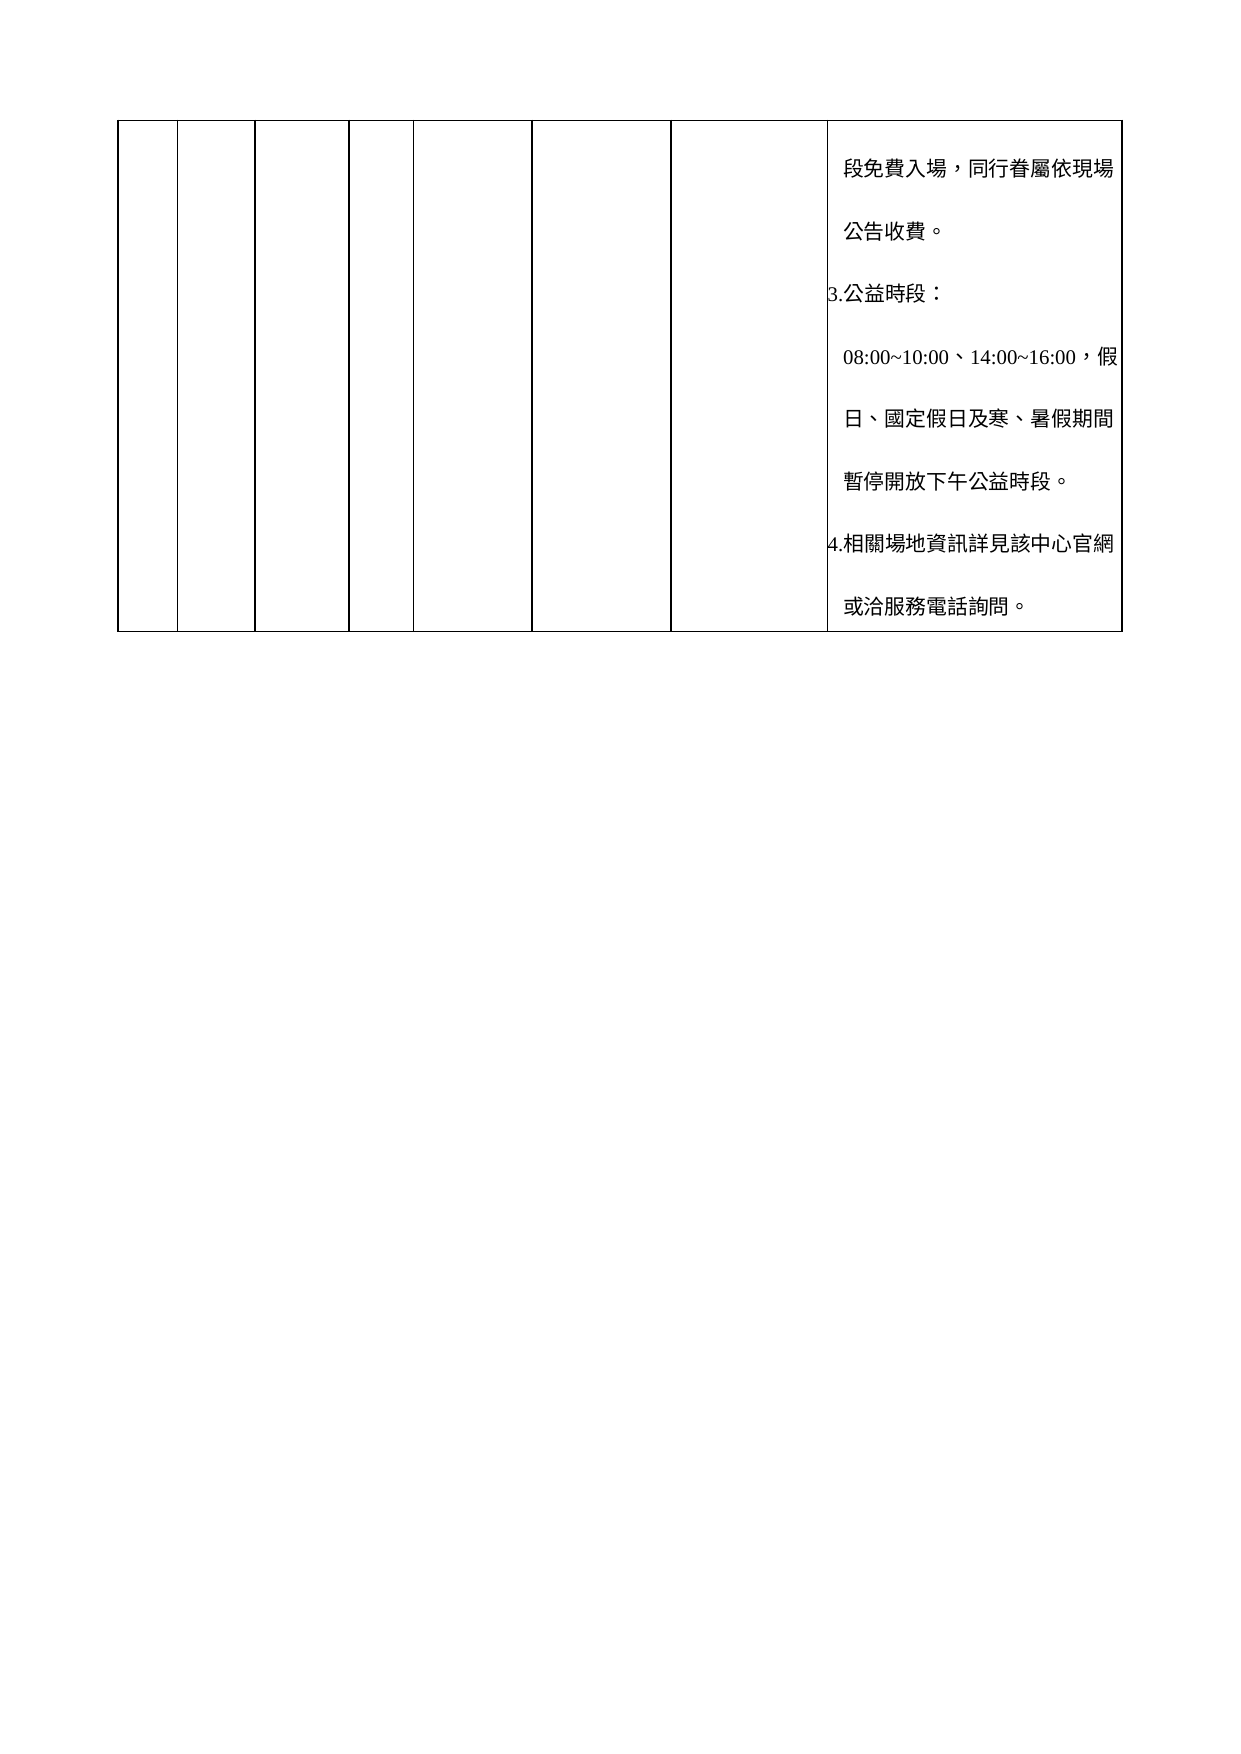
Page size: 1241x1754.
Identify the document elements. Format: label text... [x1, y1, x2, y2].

table_cell 段免費入場，同行眷屬依現場公告收費。 3.公益時段：08:00~10:00、14:00~16:00，假日、國定假日及寒、暑假期間暫停開放下午公益時段。 4.相關場地資訊詳見該中心官網或洽服務電話詢問。 [828, 121, 1121, 631]
table_cell [256, 121, 348, 631]
table_cell [350, 121, 413, 631]
table_cell [533, 121, 670, 631]
table_cell [178, 121, 254, 631]
table_cell [414, 121, 531, 631]
table_cell [119, 121, 177, 631]
table_cell [672, 121, 827, 631]
